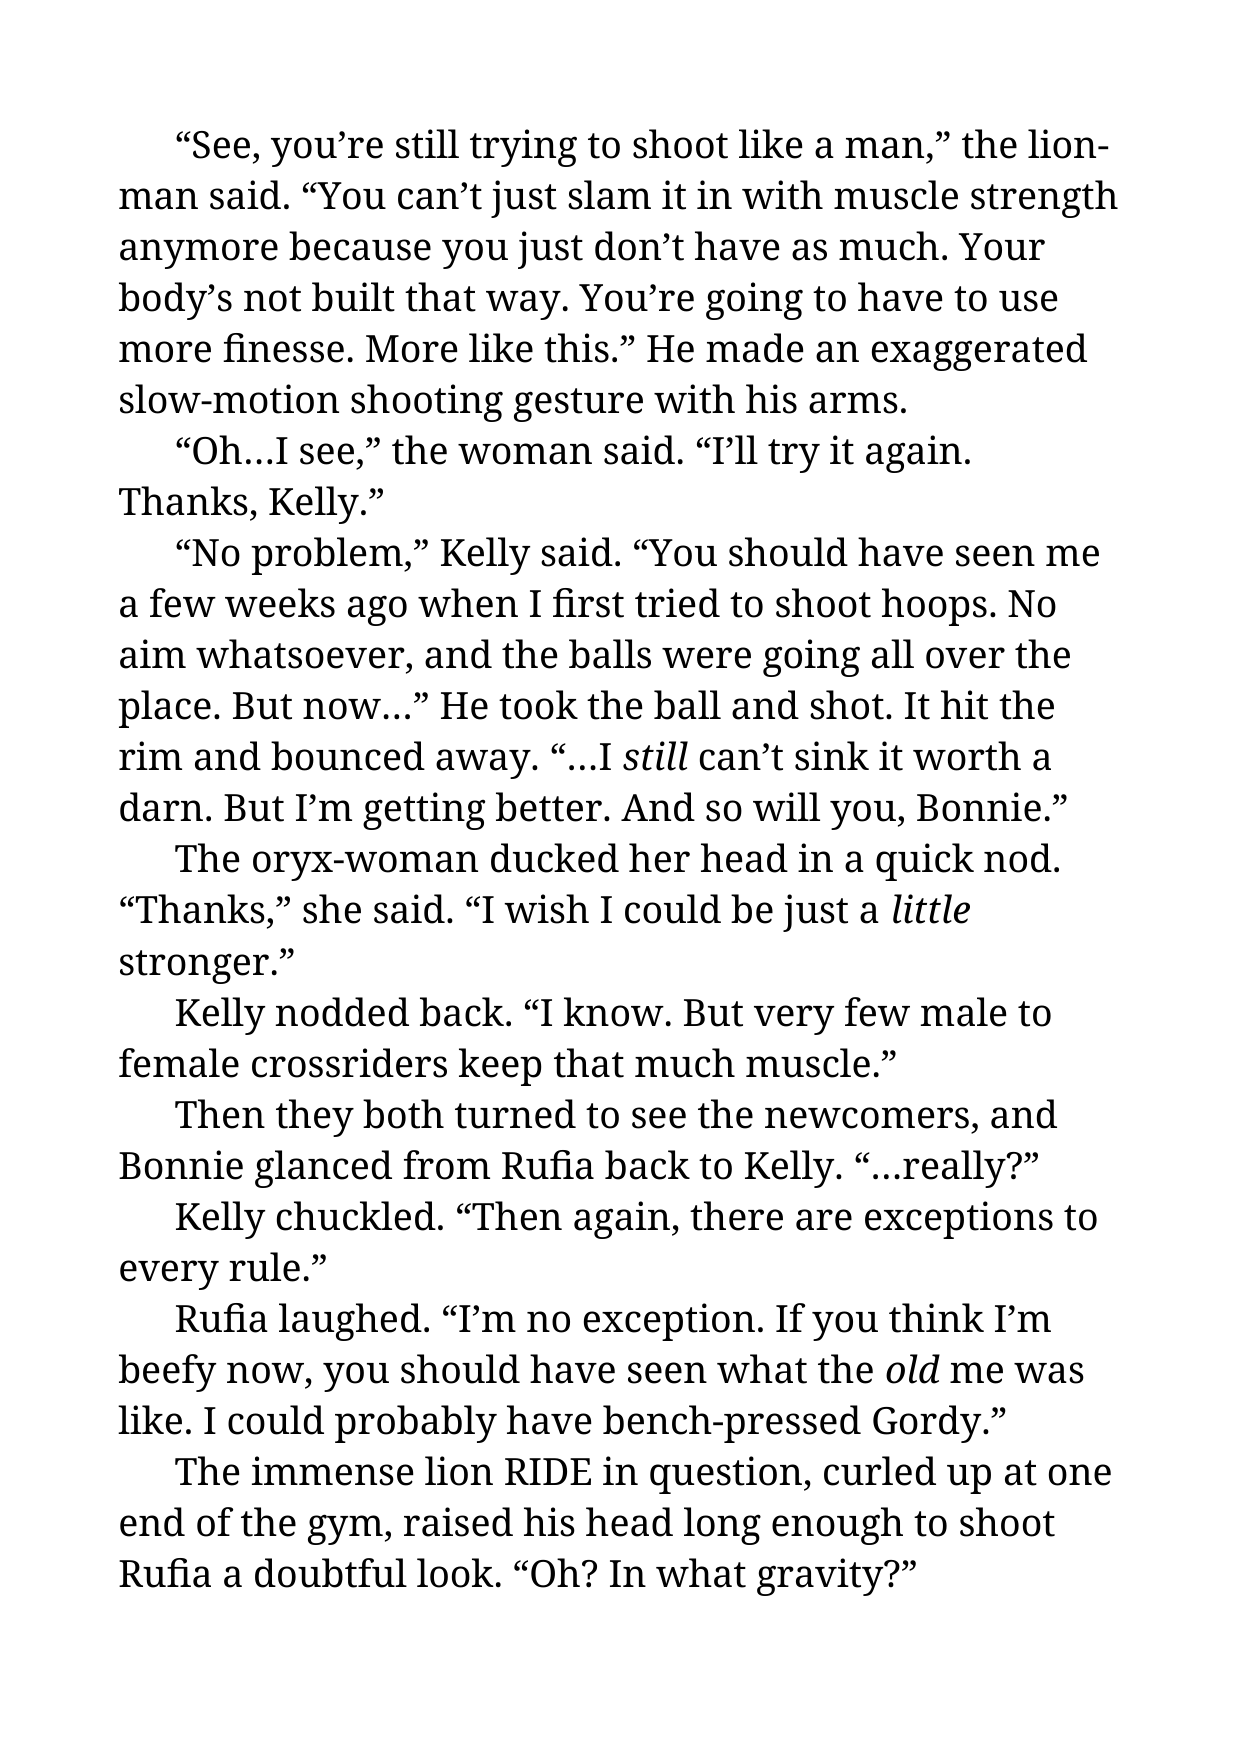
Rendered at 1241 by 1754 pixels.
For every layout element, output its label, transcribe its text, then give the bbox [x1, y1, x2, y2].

text Kelly nodded back. “I know. But very few male to female crossriders keep that much muscle.” [118, 986, 1122, 1088]
text The oryx-woman ducked her head in a quick nod. “Thanks,” she said. “I wish I could be just a little stronger.” [118, 833, 1122, 986]
text Kelly chuckled. “Then again, there are exceptions to every rule.” [118, 1190, 1122, 1292]
text “Oh…I see,” the woman said. “I’ll try it again. Thanks, Kelly.” [118, 424, 1122, 526]
text Then they both turned to see the newcomers, and Bonnie glanced from Rufia back to Kelly. “…really?” [118, 1088, 1122, 1190]
text Rufia laughed. “I’m no exception. If you think I’m beefy now, you should have seen what the old me was like. I could probably have bench-pressed Gordy.” [118, 1292, 1122, 1445]
text “See, you’re still trying to shoot like a man,” the lion-man said. “You can’t just slam it in with muscle strength anymore because you just don’t have as much. Your body’s not built that way. You’re going to have to use more finesse. More like this.” He made an exaggerated slow-motion shooting gesture with his arms. [118, 118, 1122, 424]
text The immense lion RIDE in question, curled up at one end of the gym, raised his head long enough to shoot Rufia a doubtful look. “Oh? In what gravity?” [118, 1445, 1122, 1598]
text “No problem,” Kelly said. “You should have seen me a few weeks ago when I first tried to shoot hoops. No aim whatsoever, and the balls were going all over the place. But now…” He took the ball and shot. It hit the rim and bounced away. “…I still can’t sink it worth a darn. But I’m getting better. And so will you, Bonnie.” [118, 526, 1122, 833]
